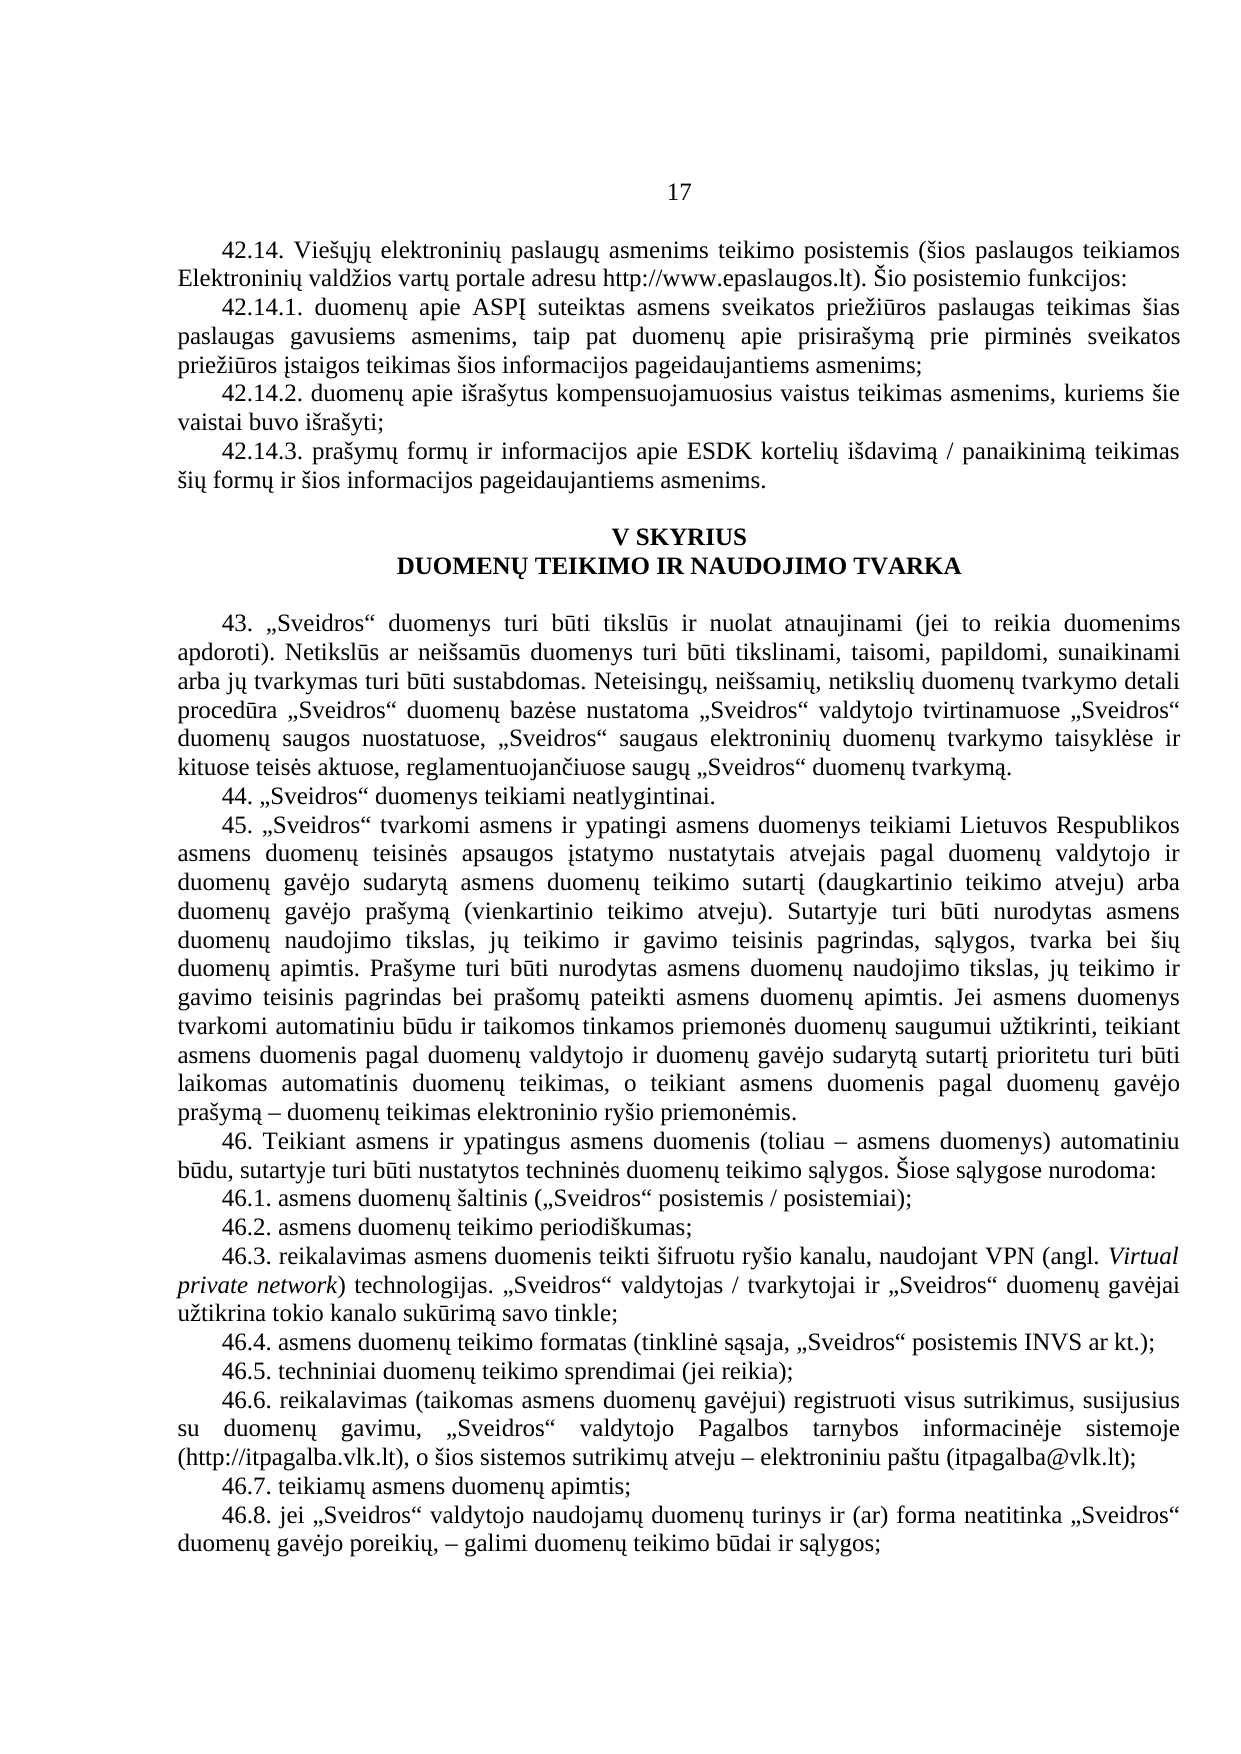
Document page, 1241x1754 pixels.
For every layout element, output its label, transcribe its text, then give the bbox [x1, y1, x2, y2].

text DUOMENŲ TEIKIMO IR NAUDOJIMO TVARKA [177, 551, 1181, 580]
text 46.2. asmens duomenų teikimo periodiškumas; [177, 1212, 1181, 1241]
text 42.14.2. duomenų apie išrašytus kompensuojamuosius vaistus teikimas asmenims, kuriems šie vaistai buvo išrašyti; [177, 378, 1181, 436]
text 46.3. reikalavimas asmens duomenis teikti šifruotu ryšio kanalu, naudojant VPN (angl. Virtual private network) technologijas. „Sveidros“ valdytojas / tvarkytojai ir „Sveidros“ duomenų gavėjai užtikrina tokio kanalo sukūrimą savo tinkle; [177, 1241, 1181, 1327]
text 46. Teikiant asmens ir ypatingus asmens duomenis (toliau – asmens duomenys) automatiniu būdu, sutartyje turi būti nustatytos techninės duomenų teikimo sąlygos. Šiose sąlygose nurodoma: [177, 1126, 1181, 1183]
text 46.1. asmens duomenų šaltinis („Sveidros“ posistemis / posistemiai); [177, 1183, 1181, 1212]
text 46.7. teikiamų asmens duomenų apimtis; [177, 1471, 1181, 1500]
text V SKYRIUS [177, 522, 1181, 551]
text 42.14.3. prašymų formų ir informacijos apie ESDK kortelių išdavimą / panaikinimą teikimas šių formų ir šios informacijos pageidaujantiems asmenims. [177, 436, 1181, 493]
text 44. „Sveidros“ duomenys teikiami neatlygintinai. [177, 781, 1181, 810]
text 43. „Sveidros“ duomenys turi būti tikslūs ir nuolat atnaujinami (jei to reikia duomenims apdoroti). Netikslūs ar neišsamūs duomenys turi būti tikslinami, taisomi, papildomi, sunaikinami arba jų tvarkymas turi būti sustabdomas. Neteisingų, neišsamių, netikslių duomenų tvarkymo detali procedūra „Sveidros“ duomenų bazėse nustatoma „Sveidros“ valdytojo tvirtinamuose „Sveidros“ duomenų saugos nuostatuose, „Sveidros“ saugaus elektroninių duomenų tvarkymo taisyklėse ir kituose teisės aktuose, reglamentuojančiuose saugų „Sveidros“ duomenų tvarkymą. [177, 608, 1181, 781]
text 46.5. techniniai duomenų teikimo sprendimai (jei reikia); [177, 1356, 1181, 1385]
text 45. „Sveidros“ tvarkomi asmens ir ypatingi asmens duomenys teikiami Lietuvos Respublikos asmens duomenų teisinės apsaugos įstatymo nustatytais atvejais pagal duomenų valdytojo ir duomenų gavėjo sudarytą asmens duomenų teikimo sutartį (daugkartinio teikimo atveju) arba duomenų gavėjo prašymą (vienkartinio teikimo atveju). Sutartyje turi būti nurodytas asmens duomenų naudojimo tikslas, jų teikimo ir gavimo teisinis pagrindas, sąlygos, tvarka bei šių duomenų apimtis. Prašyme turi būti nurodytas asmens duomenų naudojimo tikslas, jų teikimo ir gavimo teisinis pagrindas bei prašomų pateikti asmens duomenų apimtis. Jei asmens duomenys tvarkomi automatiniu būdu ir taikomos tinkamos priemonės duomenų saugumui užtikrinti, teikiant asmens duomenis pagal duomenų valdytojo ir duomenų gavėjo sudarytą sutartį prioritetu turi būti laikomas automatinis duomenų teikimas, o teikiant asmens duomenis pagal duomenų gavėjo prašymą – duomenų teikimas elektroninio ryšio priemonėmis. [177, 810, 1181, 1126]
text 46.4. asmens duomenų teikimo formatas (tinklinė sąsaja, „Sveidros“ posistemis INVS ar kt.); [177, 1327, 1181, 1356]
text 42.14. Viešųjų elektroninių paslaugų asmenims teikimo posistemis (šios paslaugos teikiamos Elektroninių valdžios vartų portale adresu http://www.epaslaugos.lt). Šio posistemio funkcijos: [177, 235, 1181, 292]
text 42.14.1. duomenų apie ASPĮ suteiktas asmens sveikatos priežiūros paslaugas teikimas šias paslaugas gavusiems asmenims, taip pat duomenų apie prisirašymą prie pirminės sveikatos priežiūros įstaigos teikimas šios informacijos pageidaujantiems asmenims; [177, 292, 1181, 378]
text 46.6. reikalavimas (taikomas asmens duomenų gavėjui) registruoti visus sutrikimus, susijusius su duomenų gavimu, „Sveidros“ valdytojo Pagalbos tarnybos informacinėje sistemoje (http://itpagalba.vlk.lt), o šios sistemos sutrikimų atveju – elektroniniu paštu (itpagalba@vlk.lt); [177, 1385, 1181, 1471]
text 46.8. jei „Sveidros“ valdytojo naudojamų duomenų turinys ir (ar) forma neatitinka „Sveidros“ duomenų gavėjo poreikių, – galimi duomenų teikimo būdai ir sąlygos; [177, 1500, 1181, 1557]
